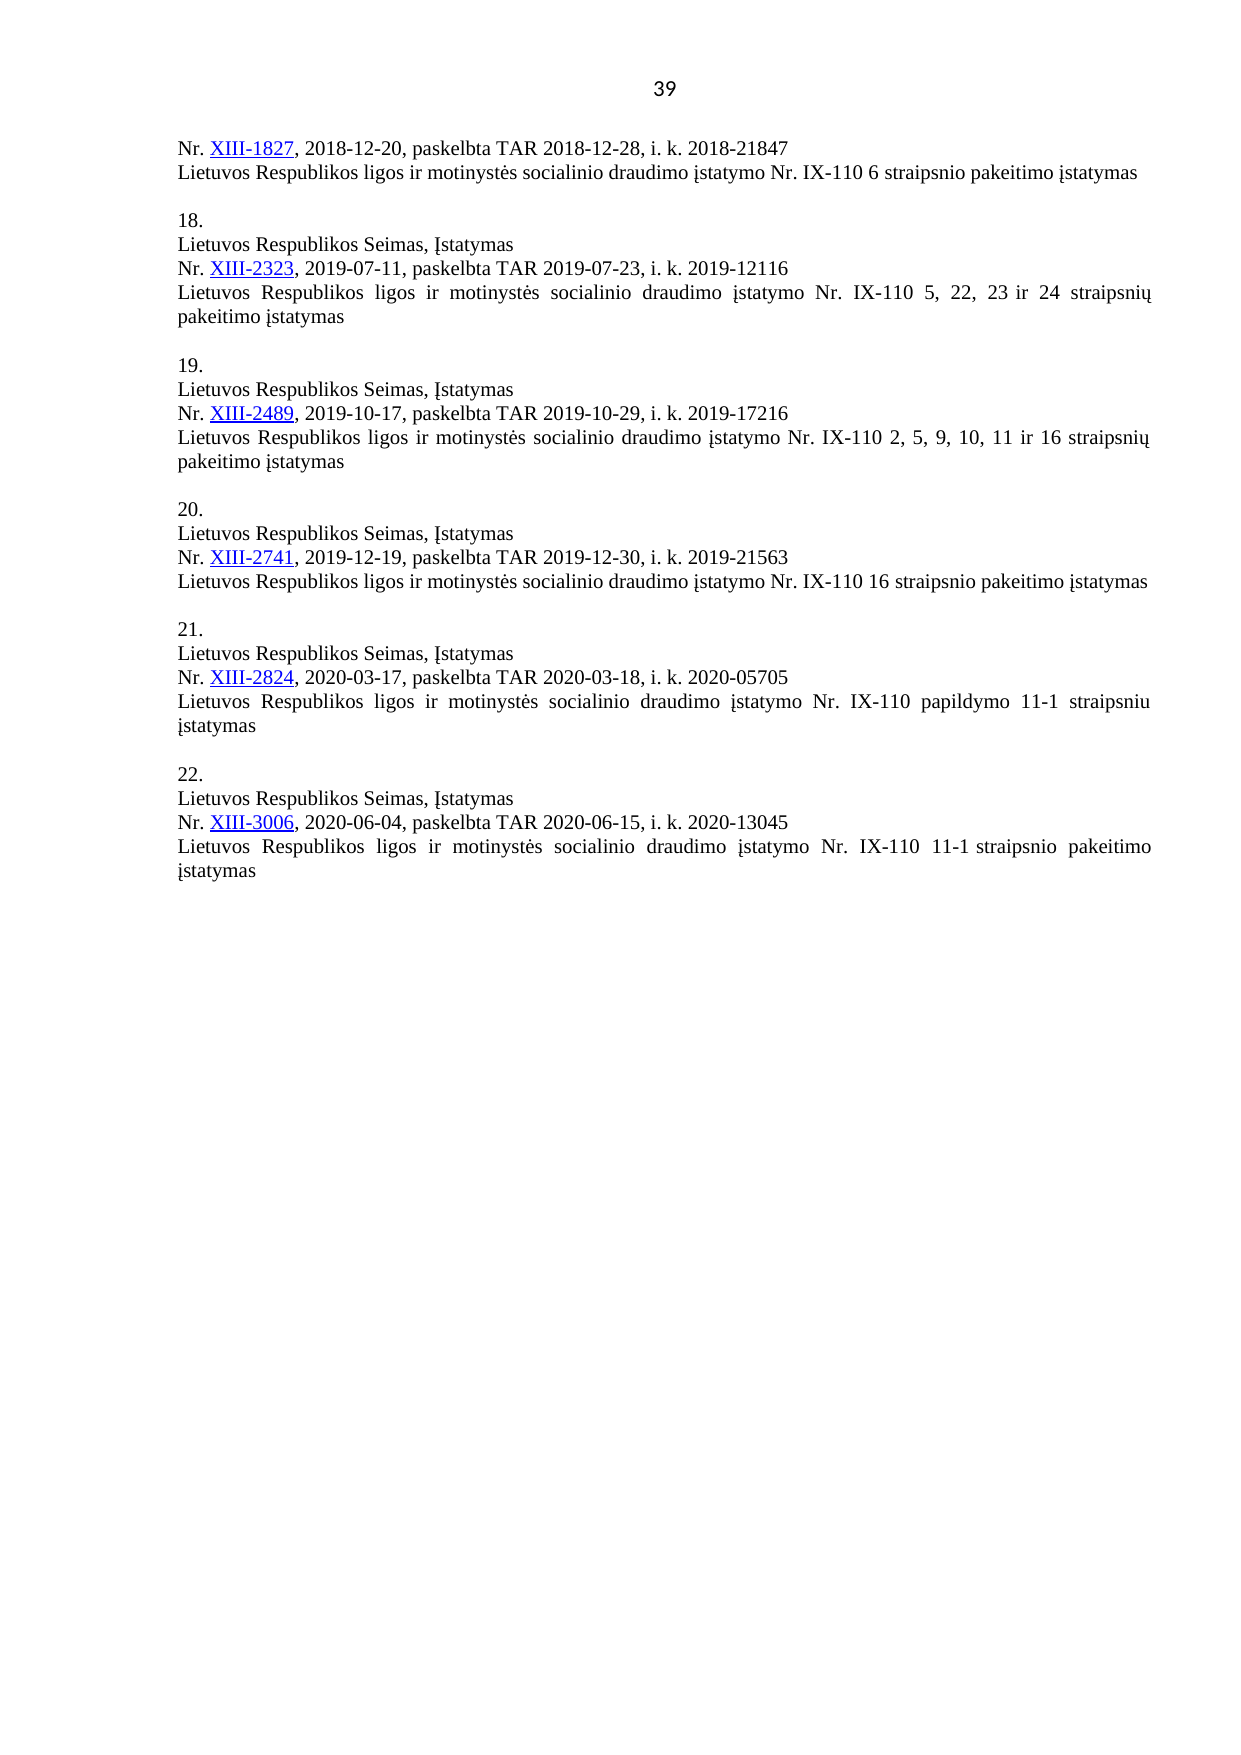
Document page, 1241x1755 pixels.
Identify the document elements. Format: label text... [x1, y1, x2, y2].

text Lietuvos Respublikos Seimas, Įstatymas [177, 641, 1152, 665]
text Nr. XIII-1827, 2018-12-20, paskelbta TAR 2018-12-28, i. k. 2018-21847 [177, 136, 1152, 160]
text Lietuvos Respublikos Seimas, Įstatymas [177, 377, 1152, 401]
text Nr. XIII-3006, 2020-06-04, paskelbta TAR 2020-06-15, i. k. 2020-13045 [177, 810, 1152, 834]
text Lietuvos Respublikos ligos ir motinystės socialinio draudimo įstatymo Nr. IX-110 5, 22, 23 ir 24 straipsnių pakeitimo įstatymas [177, 280, 1152, 328]
text 21. [177, 617, 1152, 641]
text 22. [177, 762, 1152, 786]
text Lietuvos Respublikos ligos ir motinystės socialinio draudimo įstatymo Nr. IX-110 papildymo 11-1 straipsniu įstatymas [177, 689, 1152, 737]
text 18. [177, 208, 1152, 232]
text Lietuvos Respublikos ligos ir motinystės socialinio draudimo įstatymo Nr. IX-110 2, 5, 9, 10, 11 ir 16 straipsnių pakeitimo įstatymas [177, 425, 1152, 473]
text Lietuvos Respublikos Seimas, Įstatymas [177, 786, 1152, 810]
text Nr. XIII-2489, 2019-10-17, paskelbta TAR 2019-10-29, i. k. 2019-17216 [177, 401, 1152, 425]
text Lietuvos Respublikos ligos ir motinystės socialinio draudimo įstatymo Nr. IX-110 16 straipsnio pakeitimo įstatymas [177, 569, 1152, 593]
text Nr. XIII-2824, 2020-03-17, paskelbta TAR 2020-03-18, i. k. 2020-05705 [177, 665, 1152, 689]
text Nr. XIII-2323, 2019-07-11, paskelbta TAR 2019-07-23, i. k. 2019-12116 [177, 256, 1152, 280]
text Lietuvos Respublikos ligos ir motinystės socialinio draudimo įstatymo Nr. IX-110 11-1 straipsnio pakeitimo įstatymas [177, 834, 1152, 882]
text Nr. XIII-2741, 2019-12-19, paskelbta TAR 2019-12-30, i. k. 2019-21563 [177, 545, 1152, 569]
text Lietuvos Respublikos Seimas, Įstatymas [177, 232, 1152, 256]
text 19. [177, 352, 1152, 377]
text 20. [177, 497, 1152, 521]
text Lietuvos Respublikos Seimas, Įstatymas [177, 521, 1152, 545]
text Lietuvos Respublikos ligos ir motinystės socialinio draudimo įstatymo Nr. IX-110 6 straipsnio pakeitimo įstatymas [177, 160, 1152, 184]
